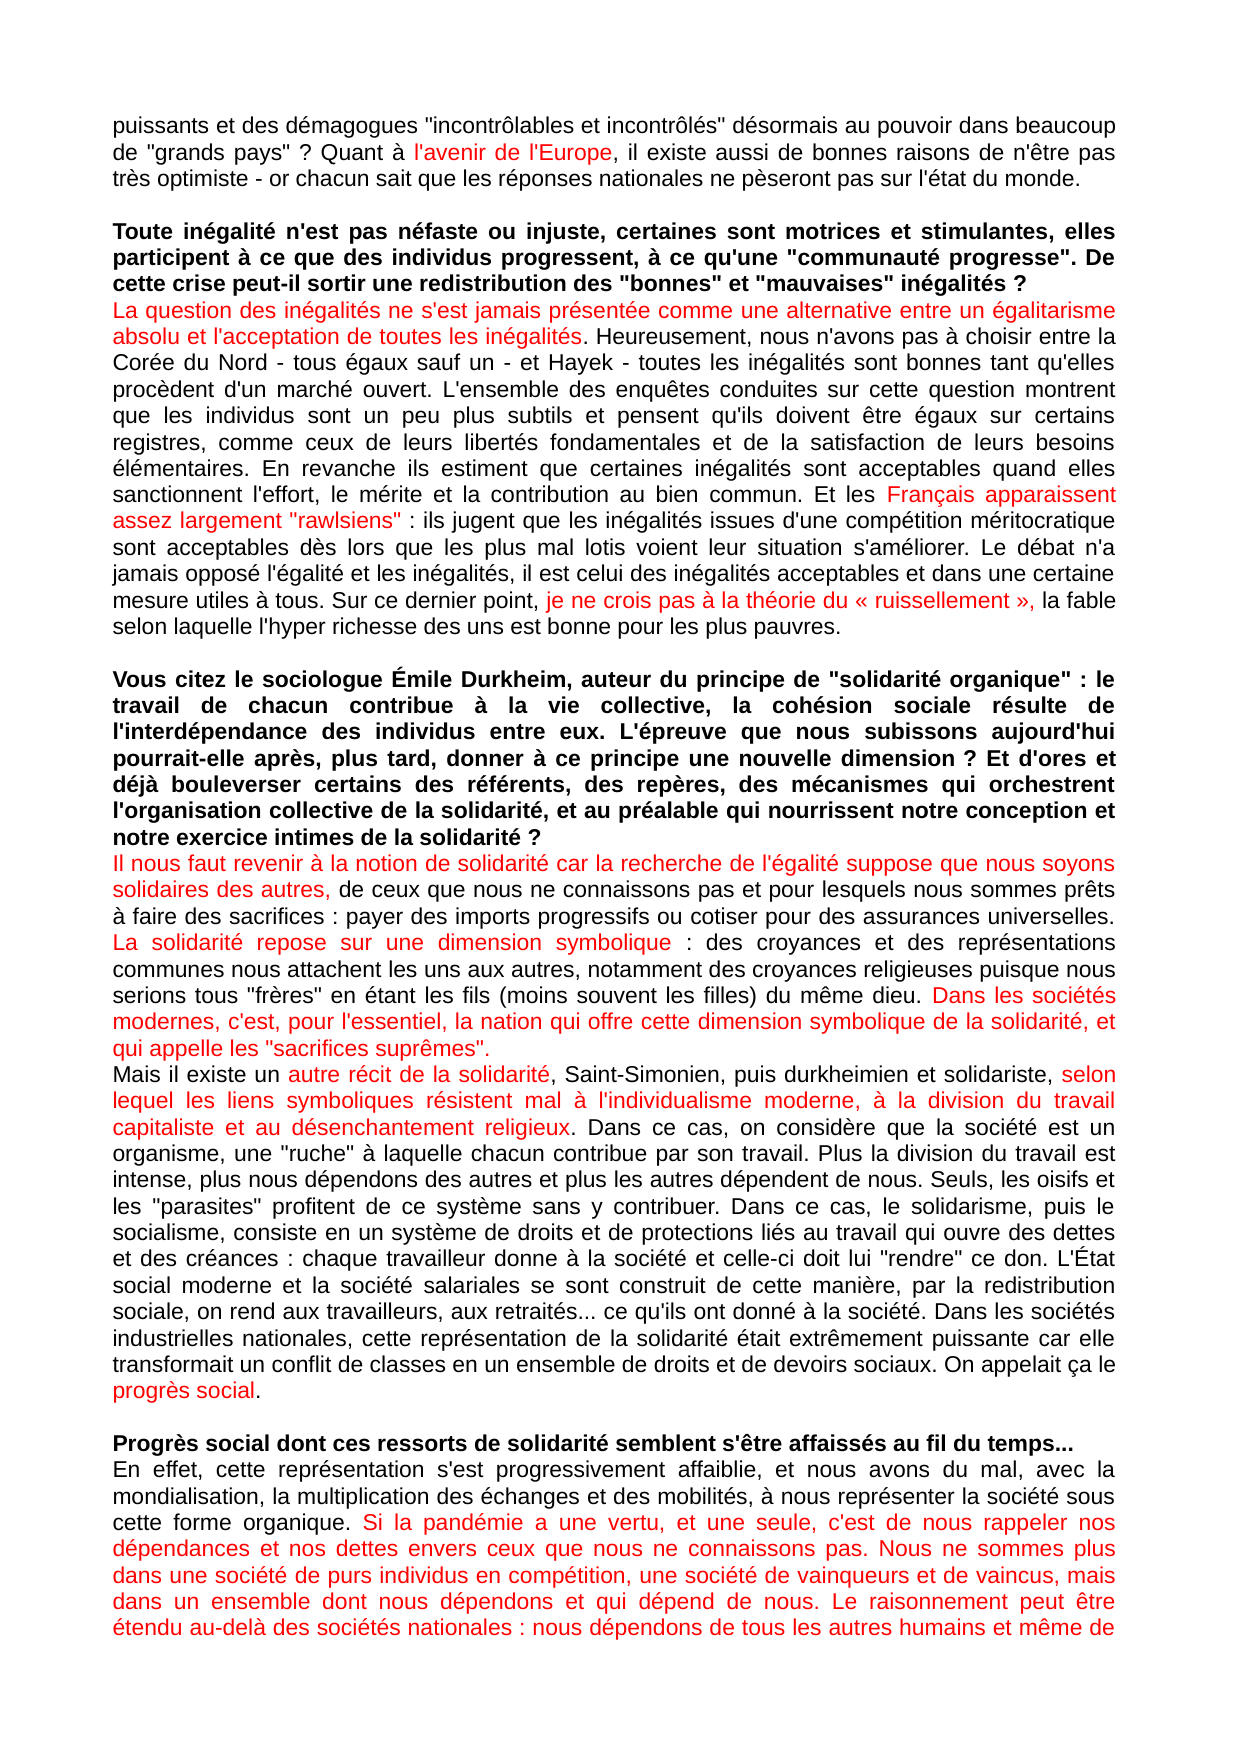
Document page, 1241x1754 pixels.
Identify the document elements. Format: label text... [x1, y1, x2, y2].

text Toute inégalité n'est pas néfaste ou injuste, certaines sont motrices et stimulantes, elles participent à ce que des individus progressent, à ce qu'une "communauté progresse". De cette crise peut-il sortir une redistribution des "bonnes" et "mauvaises" inégalités ? [112, 218, 1116, 297]
text Mais il existe un autre récit de la solidarité, Saint-Simonien, puis durkheimien et solidariste, selon lequel les liens symboliques résistent mal à l'individualisme moderne, à la division du travail capitaliste et au désenchantement religieux. Dans ce cas, on considère que la société est un organisme, une "ruche" à laquelle chacun contribue par son travail. Plus la division du travail est intense, plus nous dépendons des autres et plus les autres dépendent de nous. Seuls, les oisifs et les "parasites" profitent de ce système sans y contribuer. Dans ce cas, le solidarisme, puis le socialisme, consiste en un système de droits et de protections liés au travail qui ouvre des dettes et des créances : chaque travailleur donne à la société et celle-ci doit lui "rendre" ce don. L'État social moderne et la société salariales se sont construit de cette manière, par la redistribution sociale, on rend aux travailleurs, aux retraités... ce qu'ils ont donné à la société. Dans les sociétés industrielles nationales, cette représentation de la solidarité était extrêmement puissante car elle transformait un conflit de classes en un ensemble de droits et de devoirs sociaux. On appelait ça le progrès social. [112, 1061, 1116, 1403]
text Vous citez le sociologue Émile Durkheim, auteur du principe de "solidarité organique" : le travail de chacun contribue à la vie collective, la cohésion sociale résulte de l'interdépendance des individus entre eux. L'épreuve que nous subissons aujourd'hui pourrait-elle après, plus tard, donner à ce principe une nouvelle dimension ? Et d'ores et déjà bouleverser certains des référents, des repères, des mécanismes qui orchestrent l'organisation collective de la solidarité, et au préalable qui nourrissent notre conception et notre exercice intimes de la solidarité ? [112, 666, 1116, 850]
text puissants et des démagogues "incontrôlables et incontrôlés" désormais au pouvoir dans beaucoup de "grands pays" ? Quant à l'avenir de l'Europe, il existe aussi de bonnes raisons de n'être pas très optimiste - or chacun sait que les réponses nationales ne pèseront pas sur l'état du monde. [112, 112, 1116, 191]
text Progrès social dont ces ressorts de solidarité semblent s'être affaissés au fil du temps... [112, 1430, 1116, 1456]
text En effet, cette représentation s'est progressivement affaiblie, et nous avons du mal, avec la mondialisation, la multiplication des échanges et des mobilités, à nous représenter la société sous cette forme organique. Si la pandémie a une vertu, et une seule, c'est de nous rappeler nos dépendances et nos dettes envers ceux que nous ne connaissons pas. Nous ne sommes plus dans une société de purs individus en compétition, une société de vainqueurs et de vaincus, mais dans un ensemble dont nous dépendons et qui dépend de nous. Le raisonnement peut être étendu au-delà des sociétés nationales : nous dépendons de tous les autres humains et même de [112, 1456, 1116, 1641]
text Il nous faut revenir à la notion de solidarité car la recherche de l'égalité suppose que nous soyons solidaires des autres, de ceux que nous ne connaissons pas et pour lesquels nous sommes prêts à faire des sacrifices : payer des imports progressifs ou cotiser pour des assurances universelles. La solidarité repose sur une dimension symbolique : des croyances et des représentations communes nous attachent les uns aux autres, notamment des croyances religieuses puisque nous serions tous "frères" en étant les fils (moins souvent les filles) du même dieu. Dans les sociétés modernes, c'est, pour l'essentiel, la nation qui offre cette dimension symbolique de la solidarité, et qui appelle les "sacrifices suprêmes". [112, 850, 1116, 1061]
text La question des inégalités ne s'est jamais présentée comme une alternative entre un égalitarisme absolu et l'acceptation de toutes les inégalités. Heureusement, nous n'avons pas à choisir entre la Corée du Nord - tous égaux sauf un - et Hayek - toutes les inégalités sont bonnes tant qu'elles procèdent d'un marché ouvert. L'ensemble des enquêtes conduites sur cette question montrent que les individus sont un peu plus subtils et pensent qu'ils doivent être égaux sur certains registres, comme ceux de leurs libertés fondamentales et de la satisfaction de leurs besoins élémentaires. En revanche ils estiment que certaines inégalités sont acceptables quand elles sanctionnent l'effort, le mérite et la contribution au bien commun. Et les Français apparaissent assez largement "rawlsiens" : ils jugent que les inégalités issues d'une compétition méritocratique sont acceptables dès lors que les plus mal lotis voient leur situation s'améliorer. Le débat n'a jamais opposé l'égalité et les inégalités, il est celui des inégalités acceptables et dans une certaine mesure utiles à tous. Sur ce dernier point, je ne crois pas à la théorie du « ruissellement », la fable selon laquelle l'hyper richesse des uns est bonne pour les plus pauvres. [112, 297, 1116, 639]
